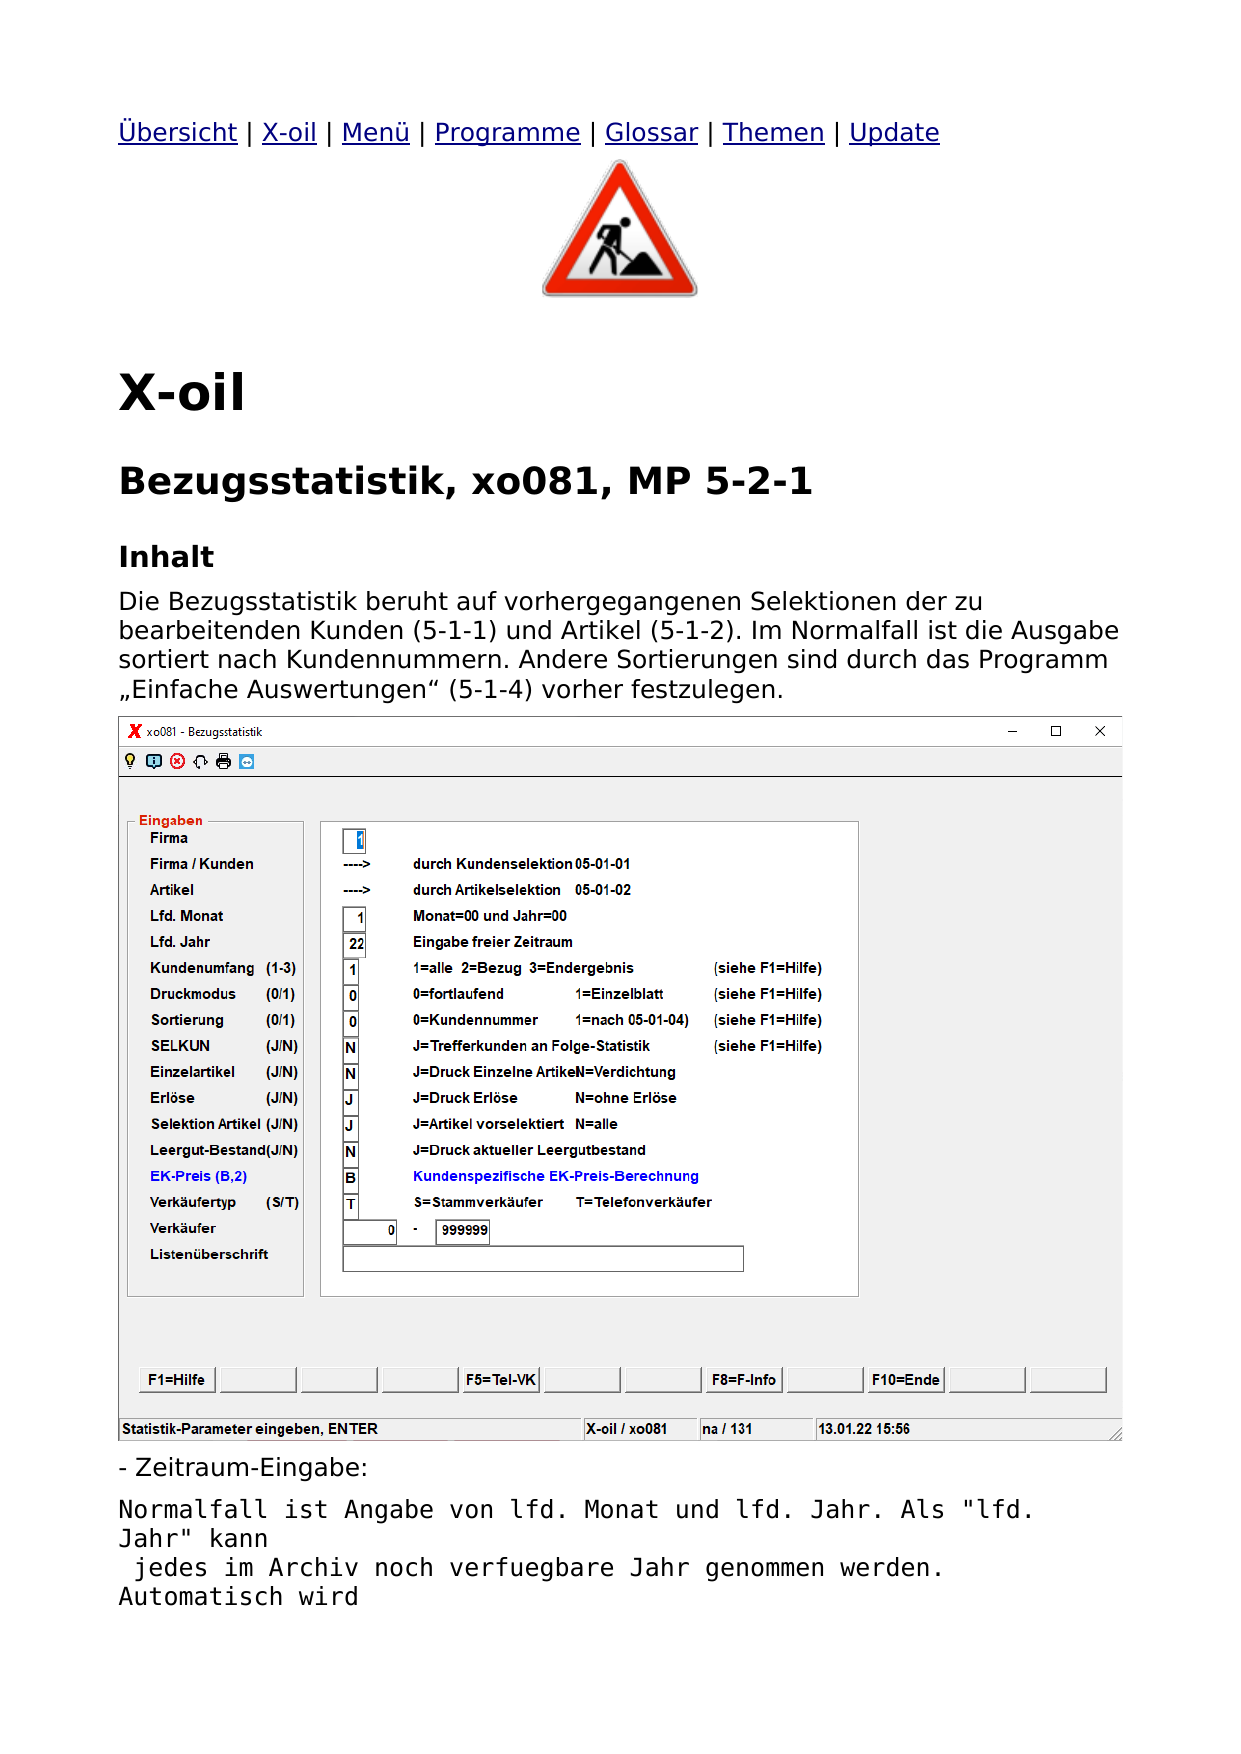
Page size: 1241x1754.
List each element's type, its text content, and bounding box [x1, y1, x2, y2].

text Übersicht | X-oil | Menü | Programme | Glossar | Themen | Update [118, 118, 1122, 147]
subtitle Inhalt [118, 541, 1122, 575]
subtitle Bezugsstatistik, xo081, MP 5-2-1 [118, 460, 1122, 503]
text - Zeitraum-Eingabe: [118, 1453, 1122, 1483]
picture [118, 716, 1123, 1441]
text Die Bezugsstatistik beruht auf vorhergegangenen Selektionen der zu bearbeitenden Kunden (5-1-1) und Artikel (5-1-2). Im Normalfall ist die Ausgabe sortiert nach Kundennummern. Andere Sortierungen sind durch das Programm „Einfache Auswertungen“ (5-1-4) vorher festzulegen. [118, 587, 1122, 704]
text Normalfall ist Angabe von lfd. Monat und lfd. Jahr. Als "lfd. Jahr" kann jedes im Archiv noch verfuegbare Jahr genommen werden. Automatisch wird [118, 1495, 1122, 1612]
picture [542, 159, 699, 298]
subtitle X-oil [118, 364, 1122, 422]
